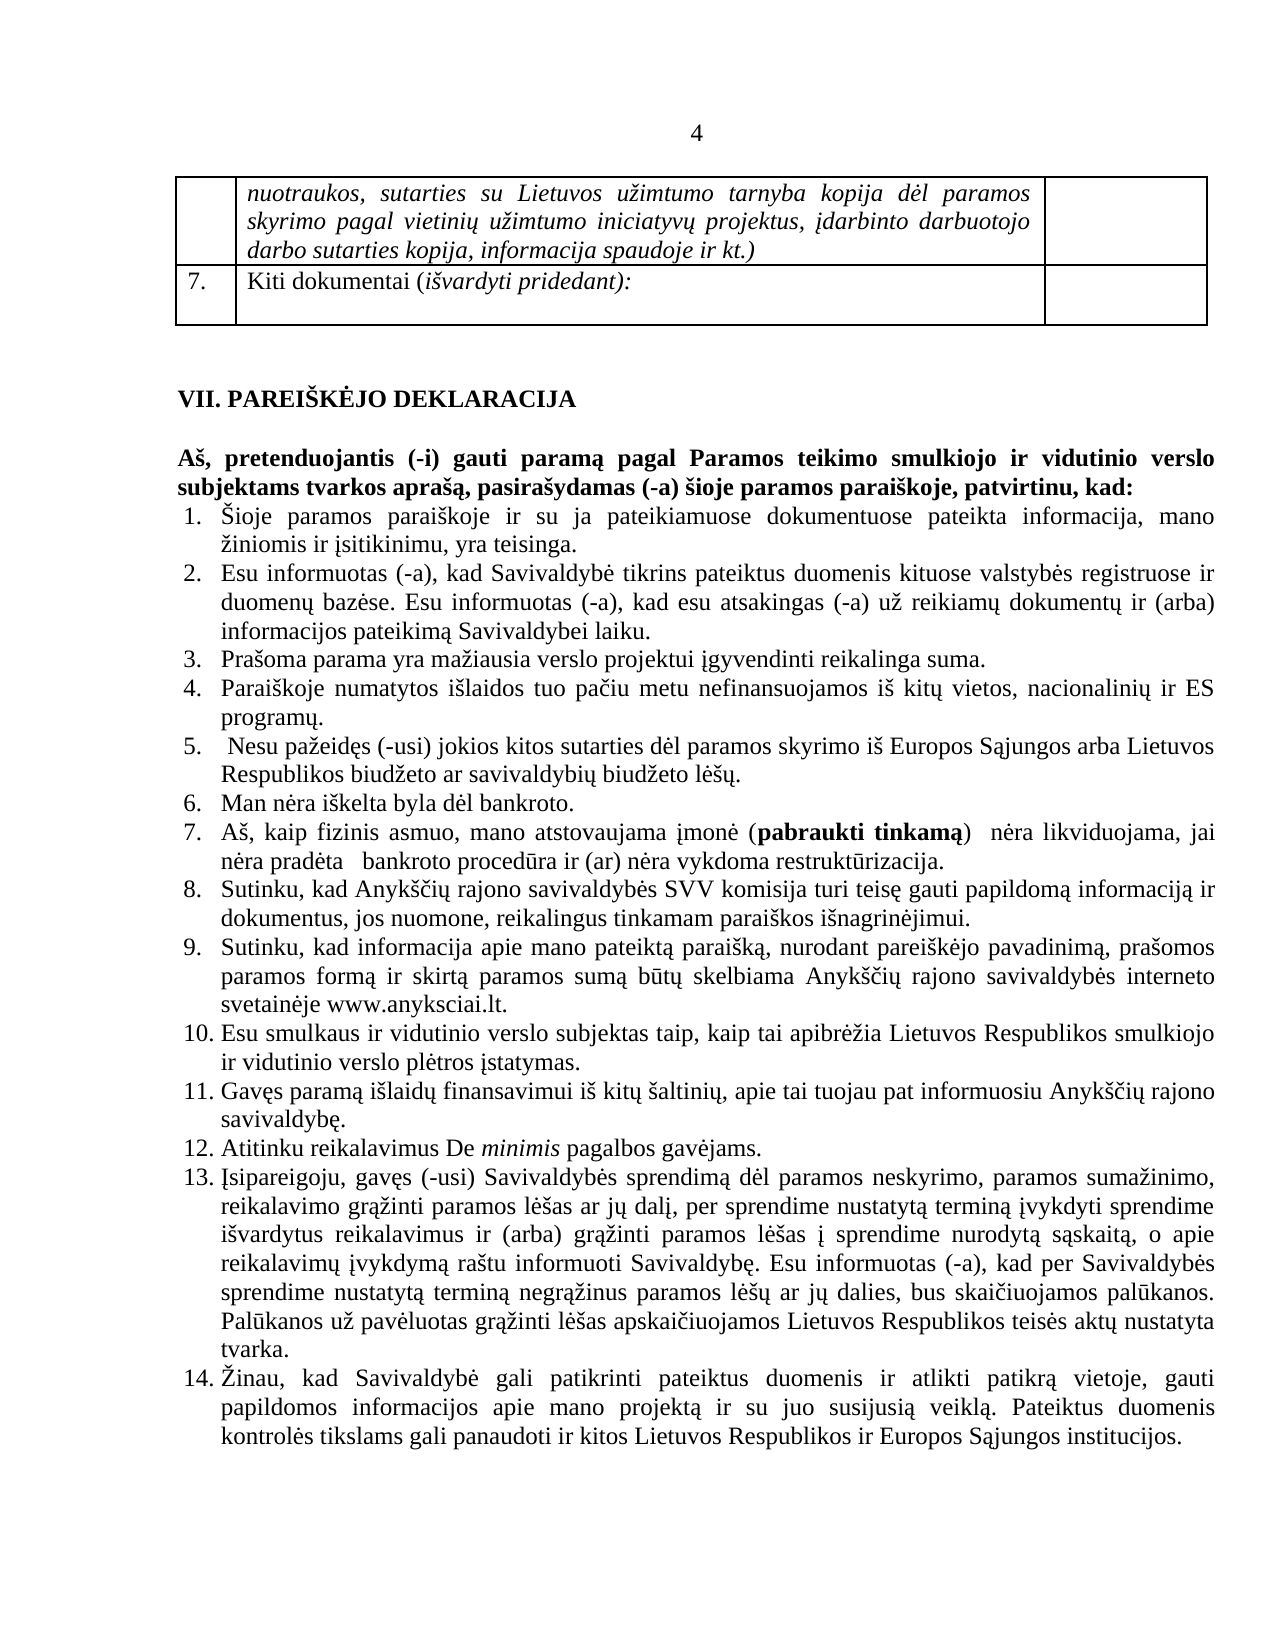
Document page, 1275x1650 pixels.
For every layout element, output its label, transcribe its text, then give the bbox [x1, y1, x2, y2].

text 5. Nesu pažeidęs (-usi) jokios kitos sutarties dėl paramos skyrimo iš Europos Sąjungos arba Lietuvos Respublikos biudžeto ar savivaldybių biudžeto lėšų. [183, 731, 1216, 788]
text 11. Gavęs paramą išlaidų finansavimui iš kitų šaltinių, apie tai tuojau pat informuosiu Anykščių rajono savivaldybę. [183, 1076, 1216, 1133]
text 8. Sutinku, kad Anykščių rajono savivaldybės SVV komisija turi teisę gauti papildomą informaciją ir dokumentus, jos nuomone, reikalingus tinkamam paraiškos išnagrinėjimui. [183, 874, 1216, 932]
table_cell 7. [177, 266, 235, 323]
text 6. Man nėra iškelta byla dėl bankroto. [183, 788, 1216, 817]
text VII. PAREIŠKĖJO DEKLARACIJA [177, 384, 1216, 413]
text Aš, pretenduojantis (-i) gauti paramą pagal Paramos teikimo smulkiojo ir vidutinio verslo subjektams tvarkos aprašą, pasirašydamas (-a) šioje paramos paraiškoje, patvirtinu, kad: [177, 443, 1216, 501]
table_cell nuotraukos, sutarties su Lietuvos užimtumo tarnyba kopija dėl paramos skyrimo pagal vietinių užimtumo iniciatyvų projektus, įdarbinto darbuotojo darbo sutarties kopija, informacija spaudoje ir kt.) [237, 178, 1044, 264]
text 12. Atitinku reikalavimus De minimis pagalbos gavėjams. [183, 1133, 1216, 1162]
text 1. Šioje paramos paraiškoje ir su ja pateikiamuose dokumentuose pateikta informacija, mano žiniomis ir įsitikinimu, yra teisinga. [183, 501, 1216, 558]
text 9. Sutinku, kad informacija apie mano pateiktą paraišką, nurodant pareiškėjo pavadinimą, prašomos paramos formą ir skirtą paramos sumą būtų skelbiama Anykščių rajono savivaldybės interneto svetainėje www.anyksciai.lt. [183, 932, 1216, 1018]
text 4. Paraiškoje numatytos išlaidos tuo pačiu metu nefinansuojamos iš kitų vietos, nacionalinių ir ES programų. [183, 673, 1216, 731]
text 13. Įsipareigoju, gavęs (-usi) Savivaldybės sprendimą dėl paramos neskyrimo, paramos sumažinimo, reikalavimo grąžinti paramos lėšas ar jų dalį, per sprendime nustatytą terminą įvykdyti sprendime išvardytus reikalavimus ir (arba) grąžinti paramos lėšas į sprendime nurodytą sąskaitą, o apie reikalavimų įvykdymą raštu informuoti Savivaldybę. Esu informuotas (-a), kad per Savivaldybės sprendime nustatytą terminą negrąžinus paramos lėšų ar jų dalies, bus skaičiuojamos palūkanos. Palūkanos už pavėluotas grąžinti lėšas apskaičiuojamos Lietuvos Respublikos teisės aktų nustatyta tvarka. [183, 1162, 1216, 1363]
text 2. Esu informuotas (-a), kad Savivaldybė tikrins pateiktus duomenis kituose valstybės registruose ir duomenų bazėse. Esu informuotas (-a), kad esu atsakingas (-a) už reikiamų dokumentų ir (arba) informacijos pateikimą Savivaldybei laiku. [183, 558, 1216, 644]
table_cell [1046, 266, 1206, 323]
table_cell [1046, 178, 1206, 264]
table_cell [177, 178, 235, 264]
text 7. Aš, kaip fizinis asmuo, mano atstovaujama įmonė (pabraukti tinkamą) nėra likviduojama, jai nėra pradėta bankroto procedūra ir (ar) nėra vykdoma restruktūrizacija. [183, 817, 1216, 874]
text 14. Žinau, kad Savivaldybė gali patikrinti pateiktus duomenis ir atlikti patikrą vietoje, gauti papildomos informacijos apie mano projektą ir su juo susijusią veiklą. Pateiktus duomenis kontrolės tikslams gali panaudoti ir kitos Lietuvos Respublikos ir Europos Sąjungos institucijos. [183, 1363, 1216, 1449]
table_cell Kiti dokumentai (išvardyti pridedant): [237, 266, 1044, 323]
text 3. Prašoma parama yra mažiausia verslo projektui įgyvendinti reikalinga suma. [183, 644, 1216, 673]
text 10. Esu smulkaus ir vidutinio verslo subjektas taip, kaip tai apibrėžia Lietuvos Respublikos smulkiojo ir vidutinio verslo plėtros įstatymas. [183, 1018, 1216, 1076]
